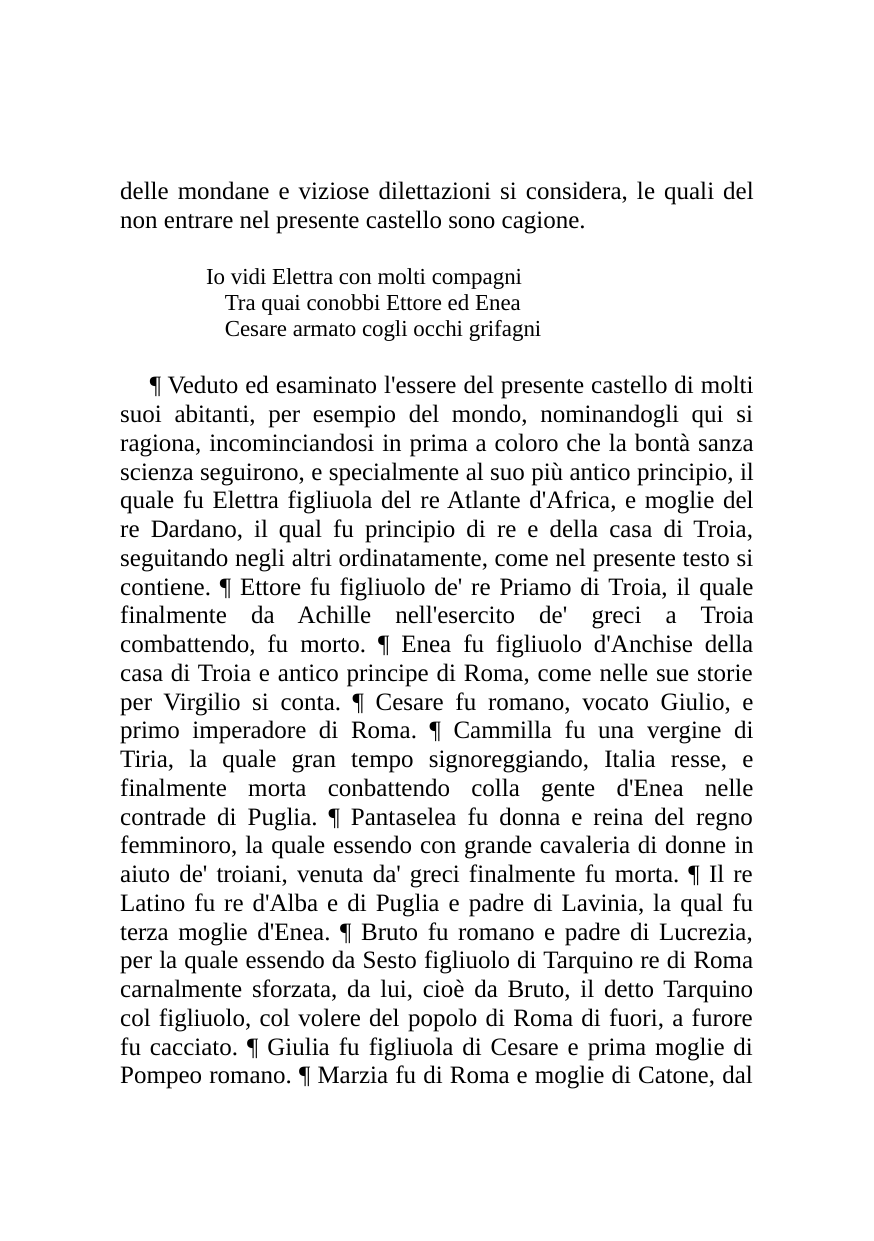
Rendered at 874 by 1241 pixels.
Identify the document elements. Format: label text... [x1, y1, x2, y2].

text Tra quai conobbi Ettore ed Enea [195, 289, 754, 315]
text Cesare armato cogli occhi grifagni [195, 315, 754, 342]
text delle mondane e viziose dilettazioni si considera, le quali del non entrare nel presente castello sono cagione. [120, 176, 754, 234]
text ¶ Veduto ed esaminato l'essere del presente castello di molti suoi abitanti, per esempio del mondo, nominandogli qui si ragiona, incominciandosi in prima a coloro che la bontà sanza scienza seguirono, e specialmente al suo più antico principio, il quale fu Elettra figliuola del re Atlante d'Africa, e moglie del re Dardano, il qual fu principio di re e della casa di Troia, seguitando negli altri ordinatamente, come nel presente testo si contiene. ¶ Ettore fu figliuolo de' re Priamo di Troia, il quale finalmente da Achille nell'esercito de' greci a Troia combattendo, fu morto. ¶ Enea fu figliuolo d'Anchise della casa di Troia e antico principe di Roma, come nelle sue storie per Virgilio si conta. ¶ Cesare fu romano, vocato Giulio, e primo imperadore di Roma. ¶ Cammilla fu una vergine di Tiria, la quale gran tempo signoreggiando, Italia resse, e finalmente morta conbattendo colla gente d'Enea nelle contrade di Puglia. ¶ Pantaselea fu donna e reina del regno femminoro, la quale essendo con grande cavaleria di donne in aiuto de' troiani, venuta da' greci finalmente fu morta. ¶ Il re Latino fu re d'Alba e di Puglia e padre di Lavinia, la qual fu terza moglie d'Enea. ¶ Bruto fu romano e padre di Lucrezia, per la quale essendo da Sesto figliuolo di Tarquino re di Roma carnalmente sforzata, da lui, cioè da Bruto, il detto Tarquino col figliuolo, col volere del popolo di Roma di fuori, a furore fu cacciato. ¶ Giulia fu figliuola di Cesare e prima moglie di Pompeo romano. ¶ Marzia fu di Roma e moglie di Catone, dal [120, 371, 754, 1089]
text Io vidi Elettra con molti compagni [176, 263, 754, 289]
